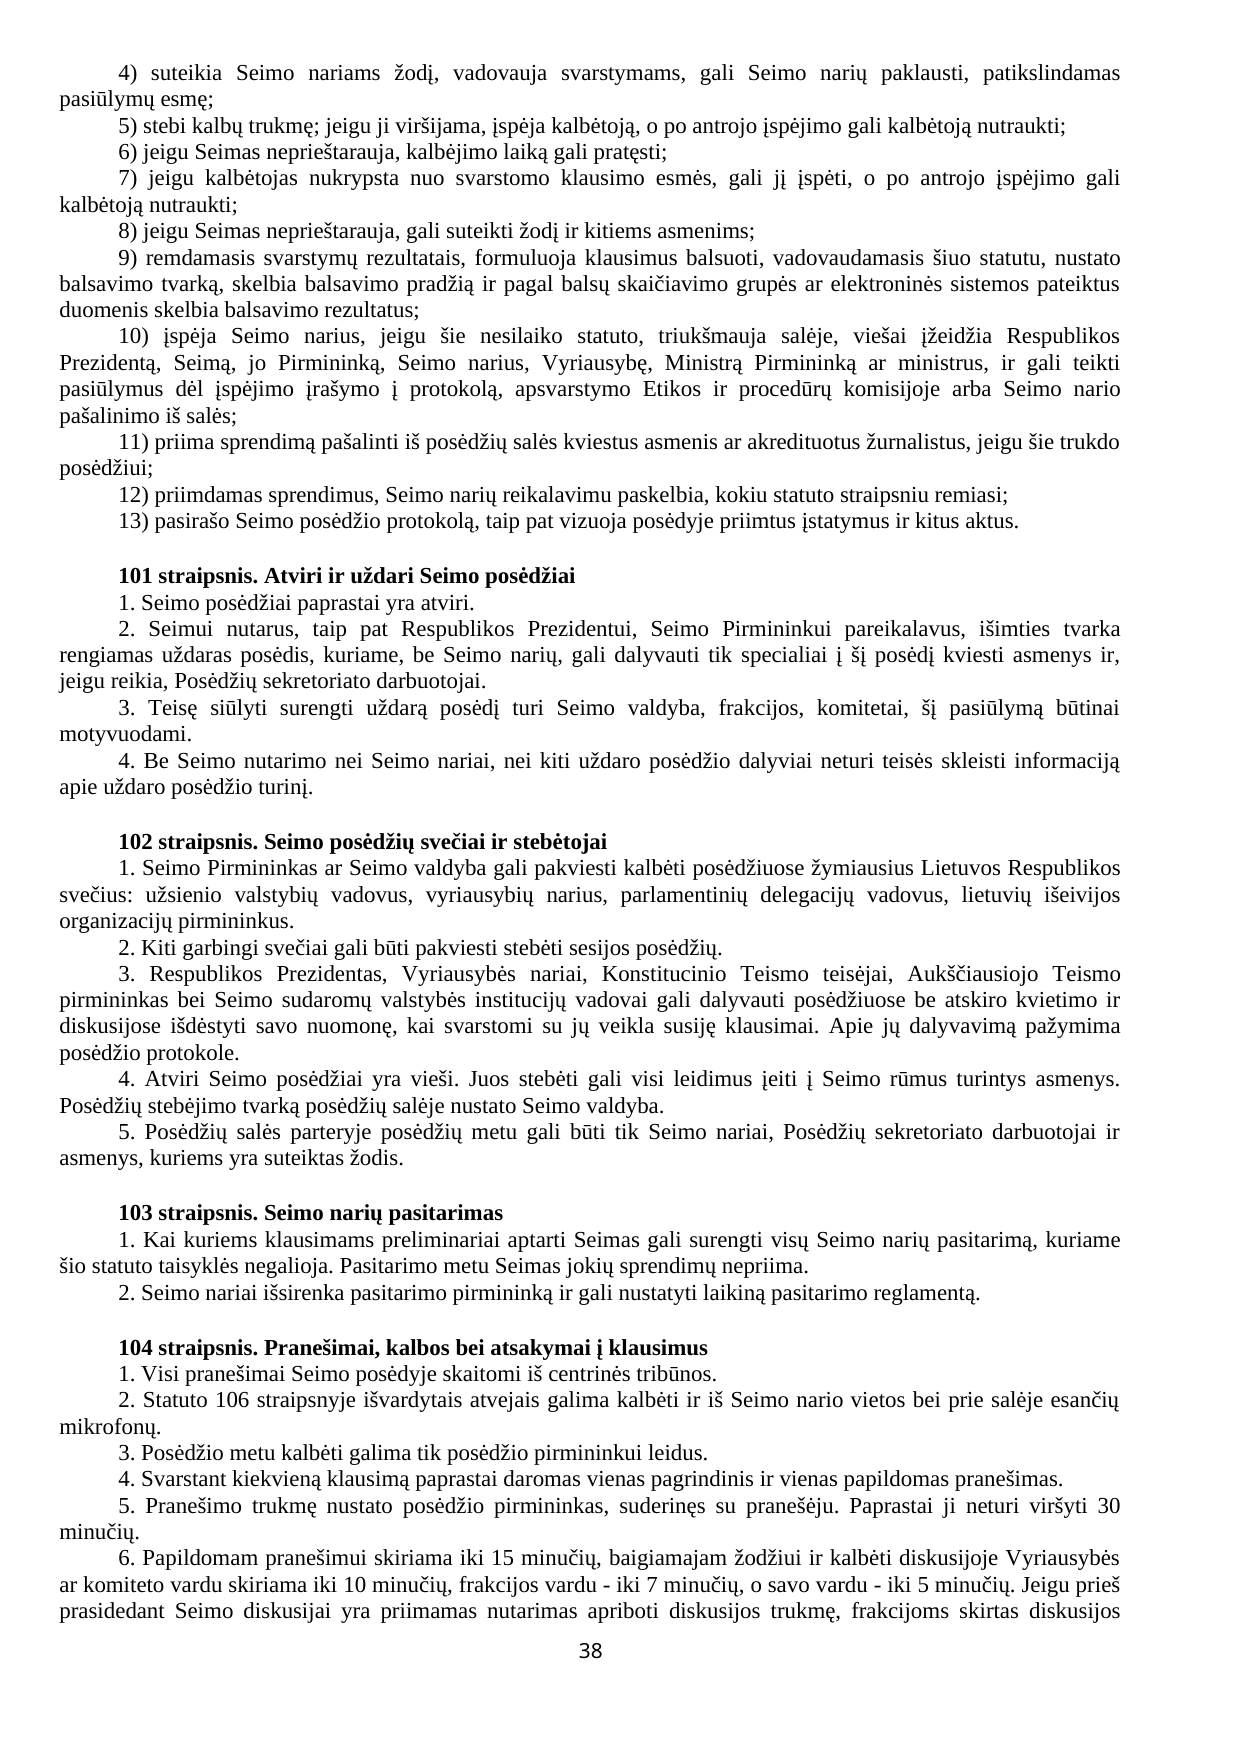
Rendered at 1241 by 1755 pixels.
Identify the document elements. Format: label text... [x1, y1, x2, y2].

text 103 straipsnis. Seimo narių pasitarimas [59, 1199, 1122, 1226]
text 5) stebi kalbų trukmę; jeigu ji viršijama, įspėja kalbėtoją, o po antrojo įspėjimo gali kalbėtoją nutraukti; [59, 112, 1122, 138]
text 5. Pranešimo trukmę nustato posėdžio pirmininkas, suderinęs su pranešėju. Paprastai ji neturi viršyti 30 minučių. [59, 1492, 1122, 1544]
text 2. Seimui nutarus, taip pat Respublikos Prezidentui, Seimo Pirmininkui pareikalavus, išimties tvarka rengiamas uždaras posėdis, kuriame, be Seimo narių, gali dalyvauti tik specialiai į šį posėdį kviesti asmenys ir, jeigu reikia, Posėdžių sekretoriato darbuotojai. [59, 615, 1122, 694]
text 3. Teisę siūlyti surengti uždarą posėdį turi Seimo valdyba, frakcijos, komitetai, šį pasiūlymą būtinai motyvuodami. [59, 694, 1122, 747]
text 4. Be Seimo nutarimo nei Seimo nariai, nei kiti uždaro posėdžio dalyviai neturi teisės skleisti informaciją apie uždaro posėdžio turinį. [59, 747, 1122, 799]
text 7) jeigu kalbėtojas nukrypsta nuo svarstomo klausimo esmės, gali jį įspėti, o po antrojo įspėjimo gali kalbėtoją nutraukti; [59, 164, 1122, 217]
text 2. Seimo nariai išsirenka pasitarimo pirmininką ir gali nustatyti laikiną pasitarimo reglamentą. [59, 1278, 1122, 1305]
text 1. Kai kuriems klausimams preliminariai aptarti Seimas gali surengti visų Seimo narių pasitarimą, kuriame šio statuto taisyklės negalioja. Pasitarimo metu Seimas jokių sprendimų nepriima. [59, 1226, 1122, 1278]
text 9) remdamasis svarstymų rezultatais, formuluoja klausimus balsuoti, vadovaudamasis šiuo statutu, nustato balsavimo tvarką, skelbia balsavimo pradžią ir pagal balsų skaičiavimo grupės ar elektroninės sistemos pateiktus duomenis skelbia balsavimo rezultatus; [59, 243, 1122, 323]
text 11) priima sprendimą pašalinti iš posėdžių salės kviestus asmenis ar akredituotus žurnalistus, jeigu šie trukdo posėdžiui; [59, 428, 1122, 481]
text 101 straipsnis. Atviri ir uždari Seimo posėdžiai [59, 562, 1122, 588]
text 1. Visi pranešimai Seimo posėdyje skaitomi iš centrinės tribūnos. [59, 1360, 1122, 1386]
text 102 straipsnis. Seimo posėdžių svečiai ir stebėtojai [59, 828, 1122, 854]
text 4. Svarstant kiekvieną klausimą paprastai daromas vienas pagrindinis ir vienas papildomas pranešimas. [59, 1465, 1122, 1492]
text 6. Papildomam pranešimui skiriama iki 15 minučių, baigiamajam žodžiui ir kalbėti diskusijoje Vyriausybės ar komiteto vardu skiriama iki 10 minučių, frakcijos vardu - iki 7 minučių, o savo vardu - iki 5 minučių. Jeigu prieš prasidedant Seimo diskusijai yra priimamas nutarimas apriboti diskusijos trukmę, frakcijoms skirtas diskusijos [59, 1544, 1122, 1623]
text 4. Atviri Seimo posėdžiai yra vieši. Juos stebėti gali visi leidimus įeiti į Seimo rūmus turintys asmenys. Posėdžių stebėjimo tvarką posėdžių salėje nustato Seimo valdyba. [59, 1065, 1122, 1118]
text 13) pasirašo Seimo posėdžio protokolą, taip pat vizuoja posėdyje priimtus įstatymus ir kitus aktus. [59, 507, 1122, 533]
text 3. Posėdžio metu kalbėti galima tik posėdžio pirmininkui leidus. [59, 1439, 1122, 1465]
text 6) jeigu Seimas neprieštarauja, kalbėjimo laiką gali pratęsti; [59, 138, 1122, 164]
text 104 straipsnis. Pranešimai, kalbos bei atsakymai į klausimus [59, 1334, 1122, 1360]
text 3. Respublikos Prezidentas, Vyriausybės nariai, Konstitucinio Teismo teisėjai, Aukščiausiojo Teismo pirmininkas bei Seimo sudaromų valstybės institucijų vadovai gali dalyvauti posėdžiuose be atskiro kvietimo ir diskusijose išdėstyti savo nuomonę, kai svarstomi su jų veikla susiję klausimai. Apie jų dalyvavimą pažymima posėdžio protokole. [59, 960, 1122, 1065]
text 4) suteikia Seimo nariams žodį, vadovauja svarstymams, gali Seimo narių paklausti, patikslindamas pasiūlymų esmę; [59, 59, 1122, 112]
text 12) priimdamas sprendimus, Seimo narių reikalavimu paskelbia, kokiu statuto straipsniu remiasi; [59, 481, 1122, 507]
text 5. Posėdžių salės parteryje posėdžių metu gali būti tik Seimo nariai, Posėdžių sekretoriato darbuotojai ir asmenys, kuriems yra suteiktas žodis. [59, 1118, 1122, 1171]
text 1. Seimo posėdžiai paprastai yra atviri. [59, 588, 1122, 615]
text 8) jeigu Seimas neprieštarauja, gali suteikti žodį ir kitiems asmenims; [59, 217, 1122, 243]
text 1. Seimo Pirmininkas ar Seimo valdyba gali pakviesti kalbėti posėdžiuose žymiausius Lietuvos Respublikos svečius: užsienio valstybių vadovus, vyriausybių narius, parlamentinių delegacijų vadovus, lietuvių išeivijos organizacijų pirmininkus. [59, 854, 1122, 933]
text 10) įspėja Seimo narius, jeigu šie nesilaiko statuto, triukšmauja salėje, viešai įžeidžia Respublikos Prezidentą, Seimą, jo Pirmininką, Seimo narius, Vyriausybę, Ministrą Pirmininką ar ministrus, ir gali teikti pasiūlymus dėl įspėjimo įrašymo į protokolą, apsvarstymo Etikos ir procedūrų komisijoje arba Seimo nario pašalinimo iš salės; [59, 323, 1122, 428]
text 2. Kiti garbingi svečiai gali būti pakviesti stebėti sesijos posėdžių. [59, 933, 1122, 960]
text 2. Statuto 106 straipsnyje išvardytais atvejais galima kalbėti ir iš Seimo nario vietos bei prie salėje esančių mikrofonų. [59, 1386, 1122, 1439]
